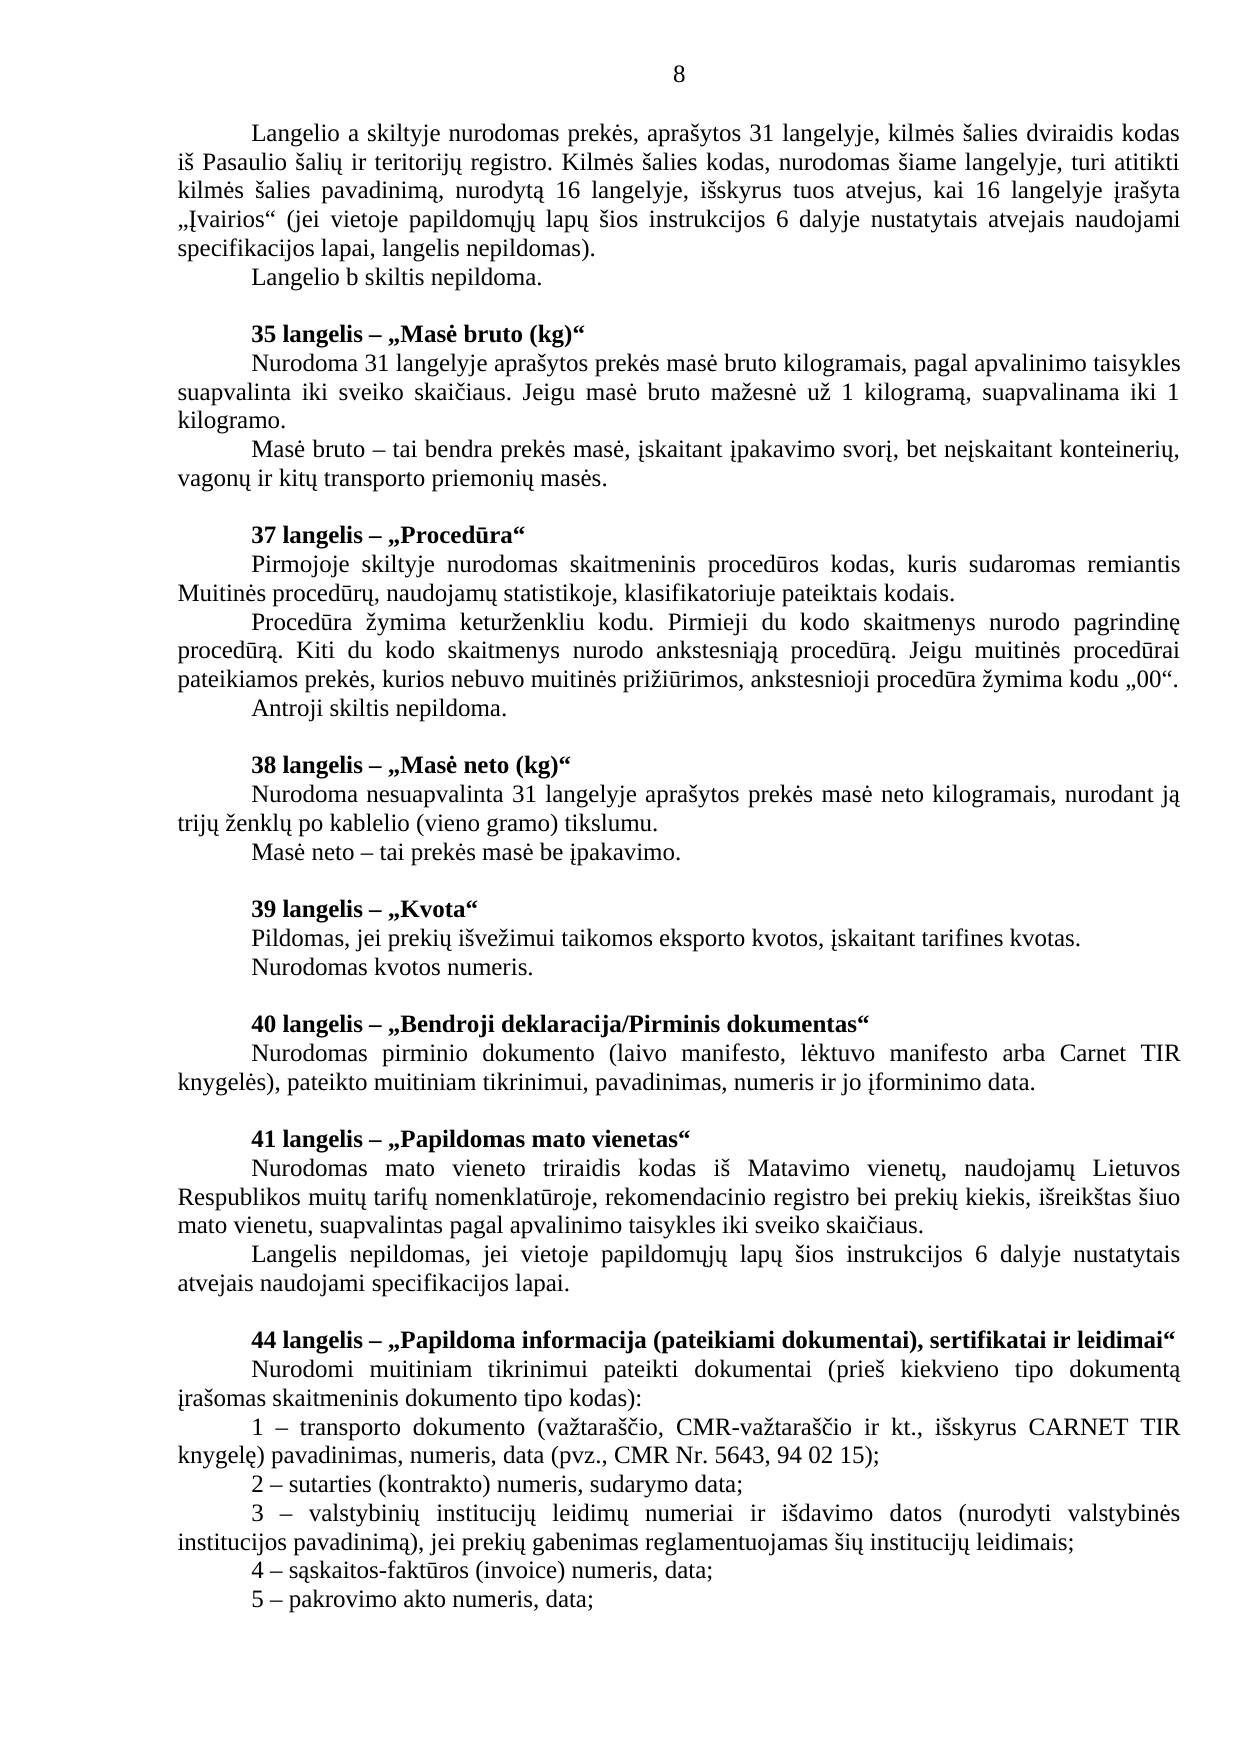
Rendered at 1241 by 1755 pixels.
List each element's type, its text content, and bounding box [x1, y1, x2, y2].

text 37 langelis – „Procedūra“ [177, 521, 1181, 549]
text Antroji skiltis nepildoma. [177, 693, 1181, 722]
text Nurodomas pirminio dokumento (laivo manifesto, lėktuvo manifesto arba Carnet TIR knygelės), pateikto muitiniam tikrinimui, pavadinimas, numeris ir jo įforminimo data. [177, 1038, 1181, 1096]
text Procedūra žymima keturženkliu kodu. Pirmieji du kodo skaitmenys nurodo pagrindinę procedūrą. Kiti du kodo skaitmenys nurodo ankstesniąją procedūrą. Jeigu muitinės procedūrai pateikiamos prekės, kurios nebuvo muitinės prižiūrimos, ankstesnioji procedūra žymima kodu „00“. [177, 607, 1181, 693]
text 40 langelis – „Bendroji deklaracija/Pirminis dokumentas“ [177, 1009, 1181, 1038]
text 39 langelis – „Kvota“ [177, 894, 1181, 923]
text 1 – transporto dokumento (važtaraščio, CMR-važtaraščio ir kt., išskyrus CARNET TIR knygelę) pavadinimas, numeris, data (pvz., CMR Nr. 5643, 94 02 15); [177, 1412, 1181, 1469]
text Masė neto – tai prekės masė be įpakavimo. [177, 837, 1181, 866]
text Nurodomi muitiniam tikrinimui pateikti dokumentai (prieš kiekvieno tipo dokumentą įrašomas skaitmeninis dokumento tipo kodas): [177, 1354, 1181, 1412]
text Pirmojoje skiltyje nurodomas skaitmeninis procedūros kodas, kuris sudaromas remiantis Muitinės procedūrų, naudojamų statistikoje, klasifikatoriuje pateiktais kodais. [177, 549, 1181, 607]
text Nurodoma nesuapvalinta 31 langelyje aprašytos prekės masė neto kilogramais, nurodant ją trijų ženklų po kablelio (vieno gramo) tikslumu. [177, 779, 1181, 837]
text 35 langelis – „Masė bruto (kg)“ [177, 319, 1181, 348]
text Nurodomas mato vieneto triraidis kodas iš Matavimo vienetų, naudojamų Lietuvos Respublikos muitų tarifų nomenklatūroje, rekomendacinio registro bei prekių kiekis, išreikštas šiuo mato vienetu, suapvalintas pagal apvalinimo taisykles iki sveiko skaičiaus. [177, 1153, 1181, 1239]
text 2 – sutarties (kontrakto) numeris, sudarymo data; [177, 1469, 1181, 1498]
text 5 – pakrovimo akto numeris, data; [177, 1584, 1181, 1613]
text Langelio a skiltyje nurodomas prekės, aprašytos 31 langelyje, kilmės šalies dviraidis kodas iš Pasaulio šalių ir teritorijų registro. Kilmės šalies kodas, nurodomas šiame langelyje, turi atitikti kilmės šalies pavadinimą, nurodytą 16 langelyje, išskyrus tuos atvejus, kai 16 langelyje įrašyta „Įvairios“ (jei vietoje papildomųjų lapų šios instrukcijos 6 dalyje nustatytais atvejais naudojami specifikacijos lapai, langelis nepildomas). [177, 118, 1181, 262]
text Nurodomas kvotos numeris. [177, 952, 1181, 981]
text Masė bruto – tai bendra prekės masė, įskaitant įpakavimo svorį, bet neįskaitant konteinerių, vagonų ir kitų transporto priemonių masės. [177, 434, 1181, 492]
text 4 – sąskaitos-faktūros (invoice) numeris, data; [177, 1556, 1181, 1584]
text Langelis nepildomas, jei vietoje papildomųjų lapų šios instrukcijos 6 dalyje nustatytais atvejais naudojami specifikacijos lapai. [177, 1239, 1181, 1297]
text 44 langelis – „Papildoma informacija (pateikiami dokumentai), sertifikatai ir leidimai“ [177, 1326, 1181, 1354]
text 3 – valstybinių institucijų leidimų numeriai ir išdavimo datos (nurodyti valstybinės institucijos pavadinimą), jei prekių gabenimas reglamentuojamas šių institucijų leidimais; [177, 1498, 1181, 1556]
text Nurodoma 31 langelyje aprašytos prekės masė bruto kilogramais, pagal apvalinimo taisykles suapvalinta iki sveiko skaičiaus. Jeigu masė bruto mažesnė už 1 kilogramą, suapvalinama iki 1 kilogramo. [177, 348, 1181, 434]
text Pildomas, jei prekių išvežimui taikomos eksporto kvotos, įskaitant tarifines kvotas. [177, 923, 1181, 952]
text Langelio b skiltis nepildoma. [177, 262, 1181, 291]
text 38 langelis – „Masė neto (kg)“ [177, 751, 1181, 779]
text 41 langelis – „Papildomas mato vienetas“ [177, 1124, 1181, 1153]
